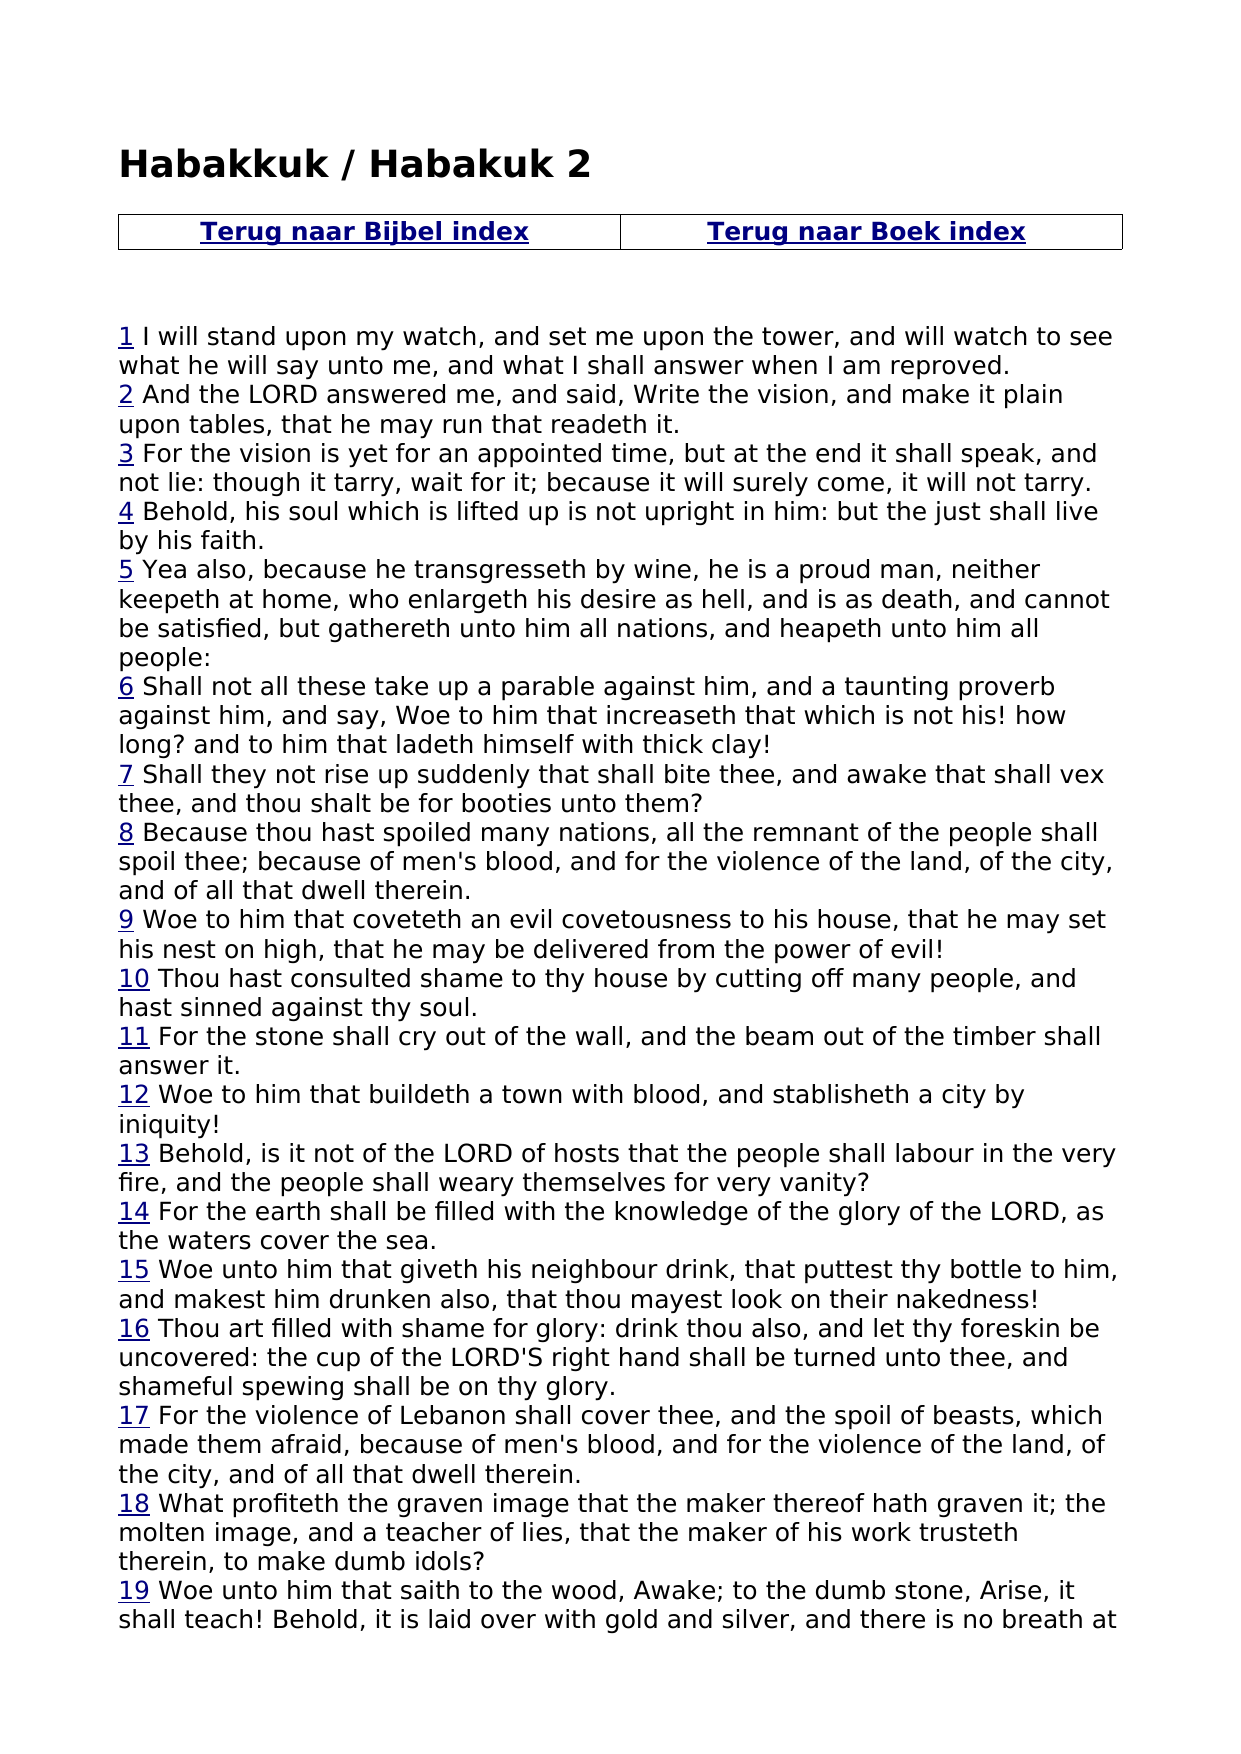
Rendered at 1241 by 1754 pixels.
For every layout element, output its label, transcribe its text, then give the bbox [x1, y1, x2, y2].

table_header Terug naar Boek index [621, 215, 1122, 249]
subtitle Habakkuk / Habakuk 2 [118, 143, 1122, 187]
text 1 I will stand upon my watch, and set me upon the tower, and will watch to see what he will say unto me, and what I shall answer when I am reproved. 2 And the LORD answered me, and said, Write the vision, and make it plain upon tables, that he may run that readeth it. 3 For the vision is yet for an appointed time, but at the end it shall speak, and not lie: though it tarry, wait for it; because it will surely come, it will not tarry. 4 Behold, his soul which is lifted up is not upright in him: but the just shall live by his faith. 5 Yea also, because he transgresseth by wine, he is a proud man, neither keepeth at home, who enlargeth his desire as hell, and is as death, and cannot be satisfied, but gathereth unto him all nations, and heapeth unto him all people: 6 Shall not all these take up a parable against him, and a taunting proverb against him, and say, Woe to him that increaseth that which is not his! how long? and to him that ladeth himself with thick clay! 7 Shall they not rise up suddenly that shall bite thee, and awake that shall vex thee, and thou shalt be for booties unto them? 8 Because thou hast spoiled many nations, all the remnant of the people shall spoil thee; because of men's blood, and for the violence of the land, of the city, and of all that dwell therein. 9 Woe to him that coveteth an evil covetousness to his house, that he may set his nest on high, that he may be delivered from the power of evil! 10 Thou hast consulted shame to thy house by cutting off many people, and hast sinned against thy soul. 11 For the stone shall cry out of the wall, and the beam out of the timber shall answer it. 12 Woe to him that buildeth a town with blood, and stablisheth a city by iniquity! 13 Behold, is it not of the LORD of hosts that the people shall labour in the very fire, and the people shall weary themselves for very vanity? 14 For the earth shall be filled with the knowledge of the glory of the LORD, as the waters cover the sea. 15 Woe unto him that giveth his neighbour drink, that puttest thy bottle to him, and makest him drunken also, that thou mayest look on their nakedness! 16 Thou art filled with shame for glory: drink thou also, and let thy foreskin be uncovered: the cup of the LORD'S right hand shall be turned unto thee, and shameful spewing shall be on thy glory. 17 For the violence of Lebanon shall cover thee, and the spoil of beasts, which made them afraid, because of men's blood, and for the violence of the land, of the city, and of all that dwell therein. 18 What profiteth the graven image that the maker thereof hath graven it; the molten image, and a teacher of lies, that the maker of his work trusteth therein, to make dumb idols? 19 Woe unto him that saith to the wood, Awake; to the dumb stone, Arise, it shall teach! Behold, it is laid over with gold and silver, and there is no breath at [118, 264, 1122, 1635]
table_header Terug naar Bijbel index [119, 215, 620, 249]
